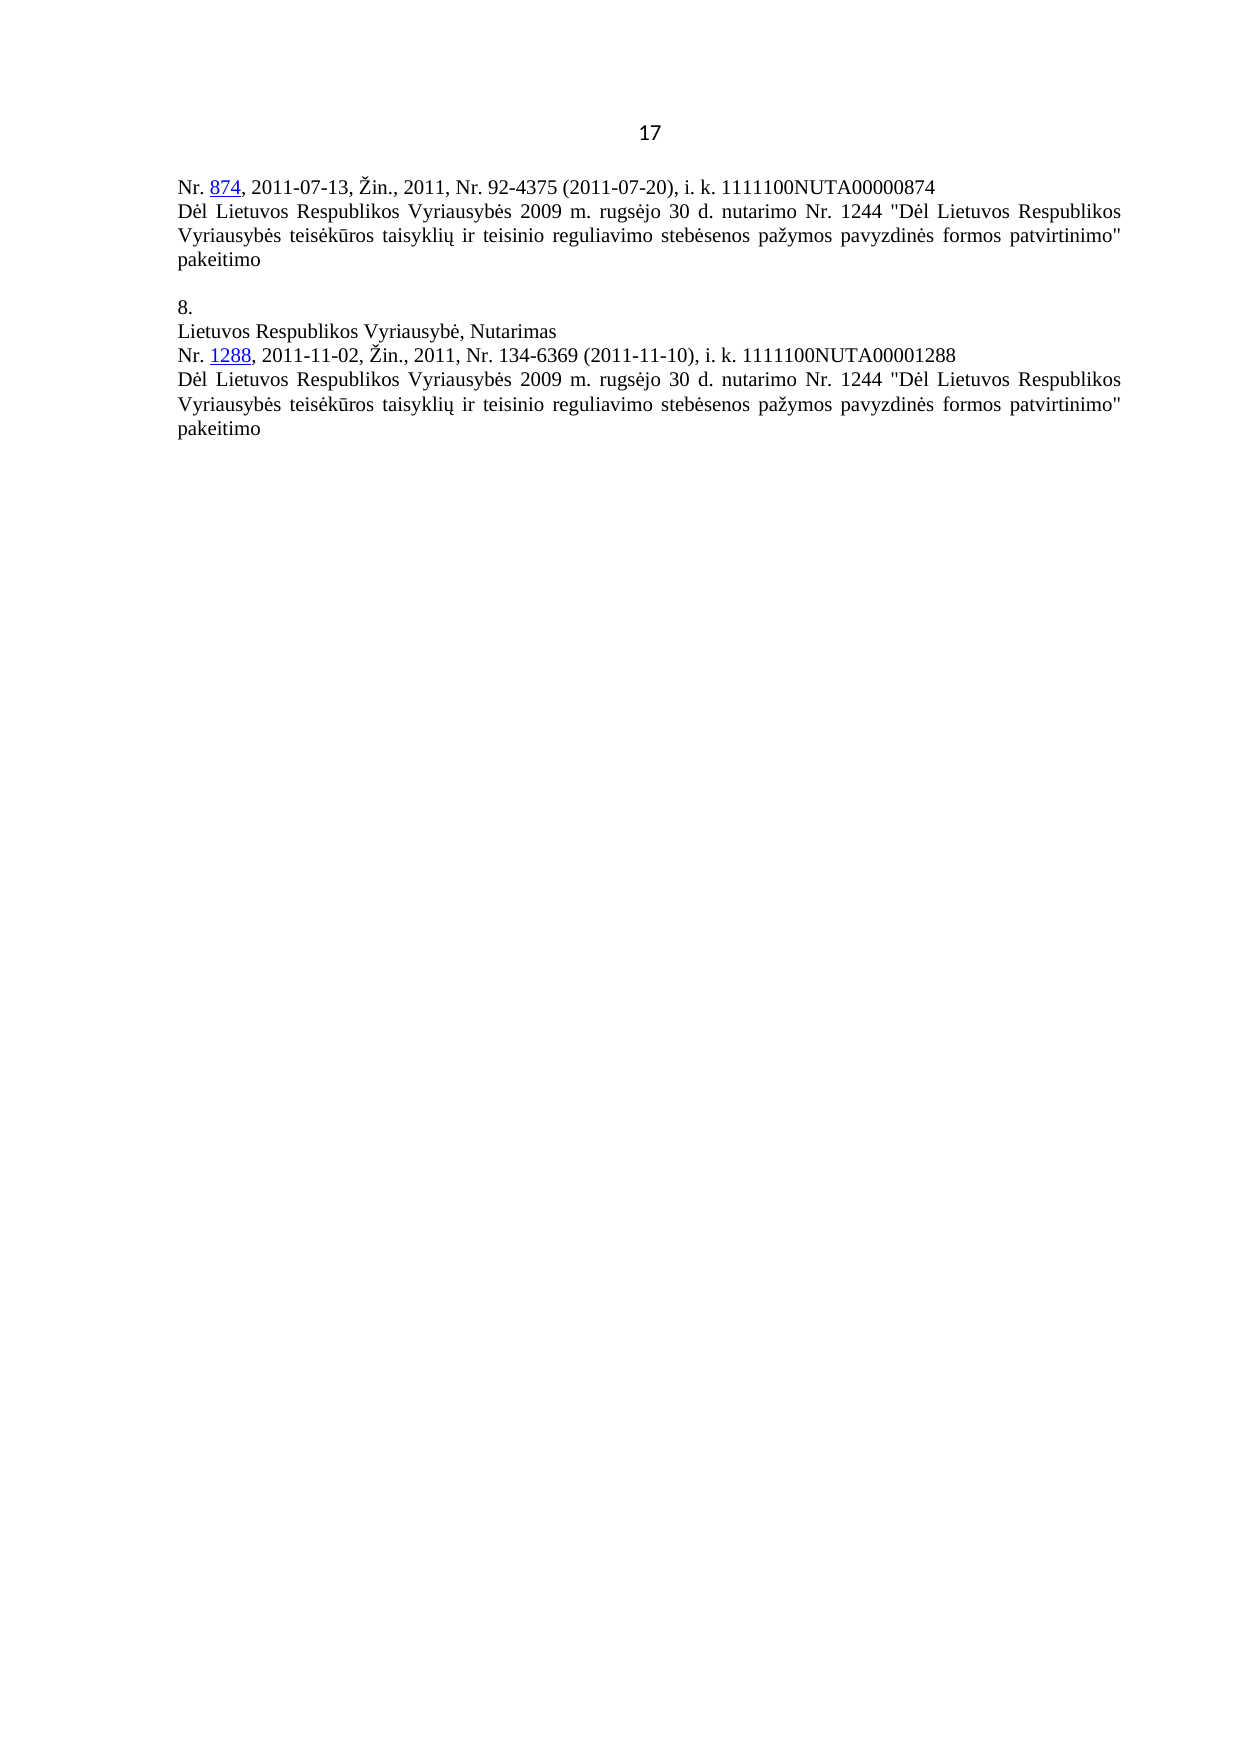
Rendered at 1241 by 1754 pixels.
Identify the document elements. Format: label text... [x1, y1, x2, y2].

text Nr. 874, 2011-07-13, Žin., 2011, Nr. 92-4375 (2011-07-20), i. k. 1111100NUTA00000874 [177, 175, 1122, 199]
text Nr. 1288, 2011-11-02, Žin., 2011, Nr. 134-6369 (2011-11-10), i. k. 1111100NUTA00001288 [177, 343, 1122, 367]
text Dėl Lietuvos Respublikos Vyriausybės 2009 m. rugsėjo 30 d. nutarimo Nr. 1244 "Dėl Lietuvos Respublikos Vyriausybės teisėkūros taisyklių ir teisinio reguliavimo stebėsenos pažymos pavyzdinės formos patvirtinimo" pakeitimo [177, 199, 1122, 271]
text 8. [177, 295, 1122, 319]
text Lietuvos Respublikos Vyriausybė, Nutarimas [177, 319, 1122, 343]
text Dėl Lietuvos Respublikos Vyriausybės 2009 m. rugsėjo 30 d. nutarimo Nr. 1244 "Dėl Lietuvos Respublikos Vyriausybės teisėkūros taisyklių ir teisinio reguliavimo stebėsenos pažymos pavyzdinės formos patvirtinimo" pakeitimo [177, 367, 1122, 439]
